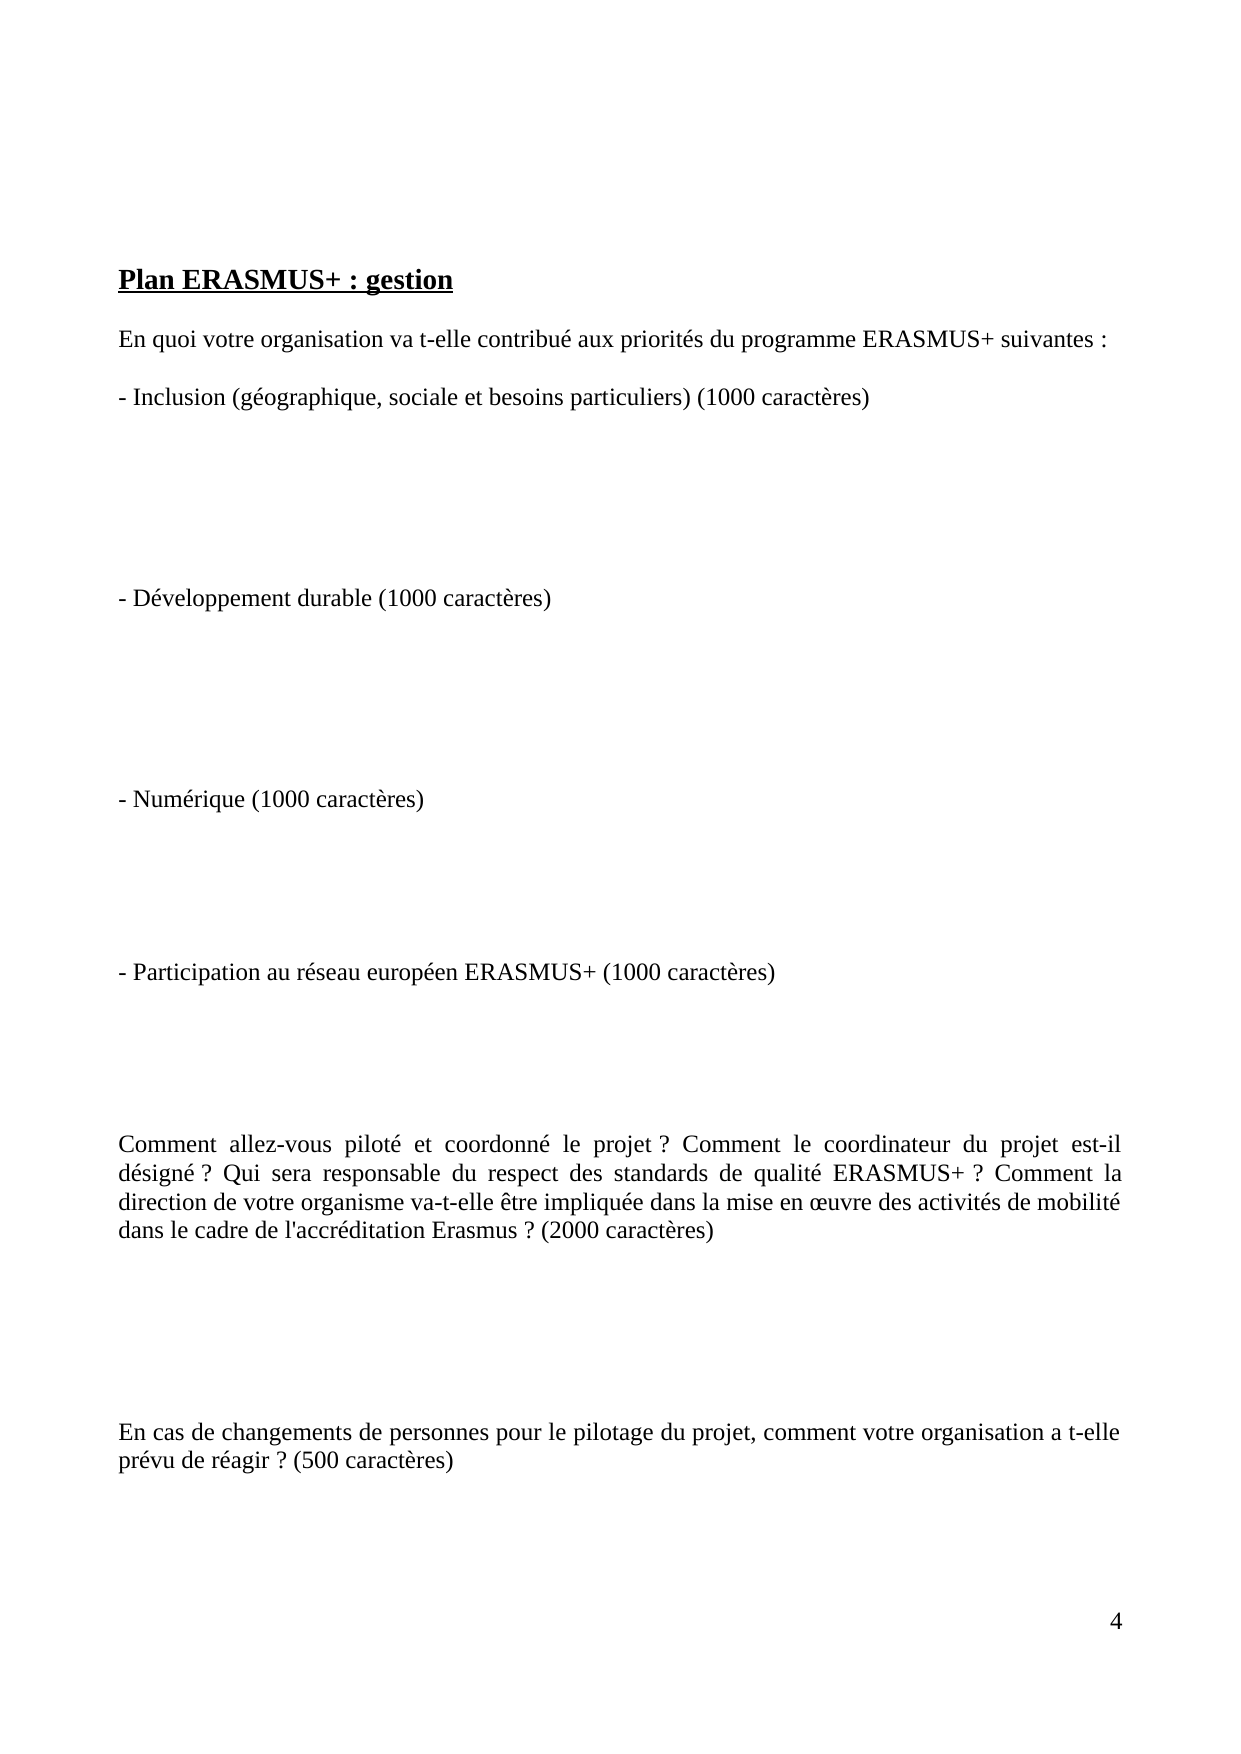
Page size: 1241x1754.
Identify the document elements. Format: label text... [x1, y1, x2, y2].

text - Inclusion (géographique, sociale et besoins particuliers) (1000 caractères) [118, 382, 1122, 410]
text - Numérique (1000 caractères) [118, 784, 1122, 813]
text - Participation au réseau européen ERASMUS+ (1000 caractères) [118, 957, 1122, 985]
text Plan ERASMUS+ : gestion [118, 262, 1122, 295]
text En quoi votre organisation va t-elle contribué aux priorités du programme ERASMUS+ suivantes : [118, 324, 1122, 353]
text - Développement durable (1000 caractères) [118, 583, 1122, 612]
text Comment allez-vous piloté et coordonné le projet ? Comment le coordinateur du projet est-il désigné ? Qui sera responsable du respect des standards de qualité ERASMUS+ ? Comment la direction de votre organisme va-t-elle être impliquée dans la mise en œuvre des activités de mobilité dans le cadre de l'accréditation Erasmus ? (2000 caractères) [118, 1129, 1122, 1244]
text En cas de changements de personnes pour le pilotage du projet, comment votre organisation a t-elle prévu de réagir ? (500 caractères) [118, 1417, 1122, 1474]
